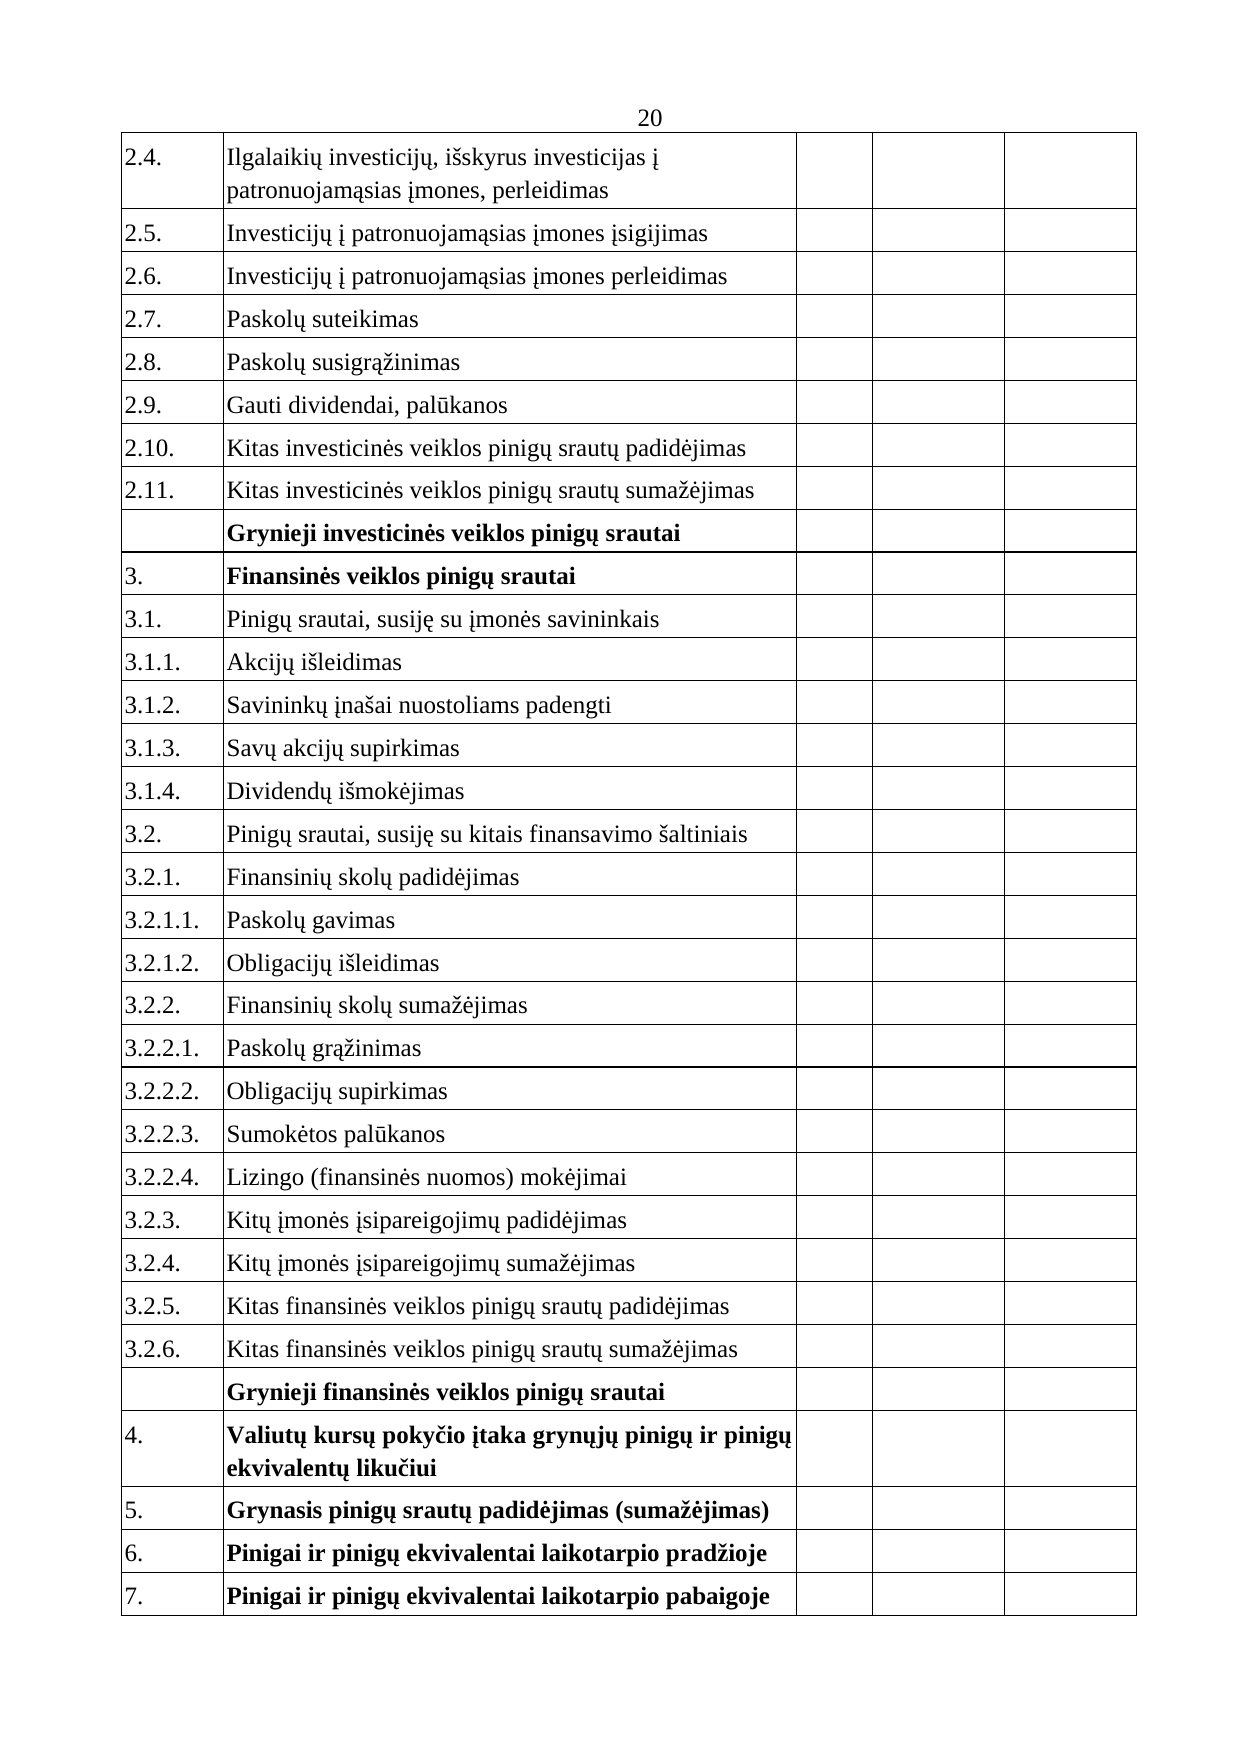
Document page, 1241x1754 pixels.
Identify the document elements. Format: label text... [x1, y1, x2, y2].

table_cell Finansinių skolų sumažėjimas [224, 982, 796, 1023]
table_cell 3.1.4. [122, 767, 223, 809]
table_cell [797, 1110, 872, 1152]
table_cell [873, 1325, 1004, 1367]
table_cell [1005, 595, 1136, 637]
table_cell [797, 1153, 872, 1195]
table_cell [873, 1068, 1004, 1109]
table_cell [873, 338, 1004, 380]
table_cell 3.2.2.1. [122, 1025, 223, 1066]
table_cell [797, 133, 872, 208]
table_cell [873, 1530, 1004, 1572]
table_cell [797, 1530, 872, 1572]
table_cell [873, 638, 1004, 680]
table_cell [873, 1573, 1004, 1614]
table_cell [873, 939, 1004, 981]
table_cell Obligacijų supirkimas [224, 1068, 796, 1109]
table_cell [1005, 1068, 1136, 1109]
table_cell [873, 1368, 1004, 1410]
table_cell [1005, 767, 1136, 809]
table_cell [1005, 896, 1136, 938]
table_cell [873, 1196, 1004, 1238]
table_cell Sumokėtos palūkanos [224, 1110, 796, 1152]
table_cell [797, 252, 872, 294]
table_cell 2.5. [122, 209, 223, 251]
table_cell 2.7. [122, 295, 223, 337]
table_cell [1005, 1411, 1136, 1486]
table_cell [797, 381, 872, 423]
table_cell [1005, 1025, 1136, 1066]
table_cell 3.2.1. [122, 853, 223, 895]
table_cell [873, 595, 1004, 637]
table_cell [797, 595, 872, 637]
table_cell 3.1.3. [122, 724, 223, 766]
table_cell 2.4. [122, 133, 223, 208]
table_cell [873, 1282, 1004, 1324]
table_cell [1005, 381, 1136, 423]
table_cell Grynieji finansinės veiklos pinigų srautai [224, 1368, 796, 1410]
table_cell Savų akcijų supirkimas [224, 724, 796, 766]
table_cell [797, 1368, 872, 1410]
table_cell [1005, 553, 1136, 594]
table_cell 4. [122, 1411, 223, 1486]
table_cell [797, 295, 872, 337]
table_cell [797, 1487, 872, 1529]
table_cell [1005, 1325, 1136, 1367]
table_cell 3.2.2.2. [122, 1068, 223, 1109]
table_cell [797, 810, 872, 852]
table_cell [797, 1068, 872, 1109]
table_cell Investicijų į patronuojamąsias įmones perleidimas [224, 252, 796, 294]
table_cell Dividendų išmokėjimas [224, 767, 796, 809]
table_cell 2.10. [122, 424, 223, 466]
table_cell [873, 1153, 1004, 1195]
table_cell Valiutų kursų pokyčio įtaka grynųjų pinigų ir pinigų ekvivalentų likučiui [224, 1411, 796, 1486]
table_cell [797, 209, 872, 251]
table_cell Grynieji investicinės veiklos pinigų srautai [224, 510, 796, 551]
table_cell Grynasis pinigų srautų padidėjimas (sumažėjimas) [224, 1487, 796, 1529]
table_cell [1005, 853, 1136, 895]
table_cell [1005, 681, 1136, 723]
table_cell [1005, 1110, 1136, 1152]
table_cell [1005, 1196, 1136, 1238]
table_cell [1005, 510, 1136, 551]
table_cell [873, 424, 1004, 466]
table_cell [797, 1411, 872, 1486]
table_cell Finansinių skolų padidėjimas [224, 853, 796, 895]
table_cell 3. [122, 553, 223, 594]
table_cell [873, 1411, 1004, 1486]
table_cell [797, 1025, 872, 1066]
table_cell [873, 209, 1004, 251]
table_cell [1005, 338, 1136, 380]
table_cell Savininkų įnašai nuostoliams padengti [224, 681, 796, 723]
table_cell [797, 896, 872, 938]
table_cell 3.1. [122, 595, 223, 637]
table_cell 3.2.1.2. [122, 939, 223, 981]
table_cell [1005, 724, 1136, 766]
table_cell 3.2.4. [122, 1239, 223, 1281]
table_cell [1005, 252, 1136, 294]
table_cell [873, 767, 1004, 809]
table_cell 3.1.2. [122, 681, 223, 723]
table_cell Kitų įmonės įsipareigojimų padidėjimas [224, 1196, 796, 1238]
table_cell [797, 982, 872, 1023]
table_cell Ilgalaikių investicijų, išskyrus investicijas į patronuojamąsias įmones, perleidimas [224, 133, 796, 208]
table_cell [122, 1368, 223, 1410]
table_cell [797, 939, 872, 981]
table_cell [873, 896, 1004, 938]
table_cell [122, 510, 223, 551]
table_cell [1005, 424, 1136, 466]
table_cell 2.11. [122, 467, 223, 508]
table_cell 3.2.2.3. [122, 1110, 223, 1152]
table_cell 3.2.5. [122, 1282, 223, 1324]
table_cell Akcijų išleidimas [224, 638, 796, 680]
table_cell [1005, 939, 1136, 981]
table_cell [797, 638, 872, 680]
table_cell [797, 767, 872, 809]
table_cell Lizingo (finansinės nuomos) mokėjimai [224, 1153, 796, 1195]
table_cell Paskolų grąžinimas [224, 1025, 796, 1066]
table_cell 3.2.3. [122, 1196, 223, 1238]
table_cell 2.9. [122, 381, 223, 423]
table_cell [797, 467, 872, 508]
table_cell [797, 1239, 872, 1281]
table_cell Pinigų srautai, susiję su kitais finansavimo šaltiniais [224, 810, 796, 852]
table_cell [797, 338, 872, 380]
table_cell [797, 853, 872, 895]
table_cell Paskolų susigrąžinimas [224, 338, 796, 380]
table_cell Finansinės veiklos pinigų srautai [224, 553, 796, 594]
table_cell [873, 1110, 1004, 1152]
table_cell Investicijų į patronuojamąsias įmones įsigijimas [224, 209, 796, 251]
table_cell [1005, 1153, 1136, 1195]
table_cell [873, 467, 1004, 508]
table_cell [797, 510, 872, 551]
table_cell [797, 1196, 872, 1238]
table_cell [1005, 1573, 1136, 1614]
table_cell [873, 982, 1004, 1023]
table_cell [1005, 982, 1136, 1023]
table_cell 3.2.2.4. [122, 1153, 223, 1195]
table_cell [1005, 810, 1136, 852]
table_cell 2.6. [122, 252, 223, 294]
table_cell [1005, 638, 1136, 680]
table_cell [1005, 1282, 1136, 1324]
table_cell [873, 1239, 1004, 1281]
table_cell Pinigai ir pinigų ekvivalentai laikotarpio pabaigoje [224, 1573, 796, 1614]
table_cell [1005, 133, 1136, 208]
table_cell 2.8. [122, 338, 223, 380]
table_cell [797, 1573, 872, 1614]
table_cell Pinigai ir pinigų ekvivalentai laikotarpio pradžioje [224, 1530, 796, 1572]
table_cell [1005, 1368, 1136, 1410]
table_cell [873, 381, 1004, 423]
table_cell 3.2.6. [122, 1325, 223, 1367]
table_cell 3.1.1. [122, 638, 223, 680]
table_cell 3.2. [122, 810, 223, 852]
table_cell [873, 724, 1004, 766]
table_cell [873, 295, 1004, 337]
table_cell Kitų įmonės įsipareigojimų sumažėjimas [224, 1239, 796, 1281]
table_cell Kitas finansinės veiklos pinigų srautų padidėjimas [224, 1282, 796, 1324]
table_cell Kitas investicinės veiklos pinigų srautų padidėjimas [224, 424, 796, 466]
table_cell [873, 510, 1004, 551]
table_cell [873, 133, 1004, 208]
table_cell [797, 1325, 872, 1367]
table_cell [797, 424, 872, 466]
table_cell Kitas finansinės veiklos pinigų srautų sumažėjimas [224, 1325, 796, 1367]
table_cell 3.2.2. [122, 982, 223, 1023]
table_cell [797, 553, 872, 594]
table_cell [873, 252, 1004, 294]
table_cell Paskolų suteikimas [224, 295, 796, 337]
table_cell [797, 724, 872, 766]
table_cell [873, 681, 1004, 723]
table_cell 3.2.1.1. [122, 896, 223, 938]
table_cell [873, 853, 1004, 895]
table_cell [1005, 295, 1136, 337]
table_cell [873, 553, 1004, 594]
table_cell [1005, 1530, 1136, 1572]
table_cell [1005, 467, 1136, 508]
table_cell [1005, 1487, 1136, 1529]
table_cell Obligacijų išleidimas [224, 939, 796, 981]
table_cell 5. [122, 1487, 223, 1529]
table_cell [873, 1025, 1004, 1066]
table_cell [873, 1487, 1004, 1529]
table_cell 7. [122, 1573, 223, 1614]
table_cell [797, 1282, 872, 1324]
table_cell Kitas investicinės veiklos pinigų srautų sumažėjimas [224, 467, 796, 508]
table_cell Paskolų gavimas [224, 896, 796, 938]
table_cell [797, 681, 872, 723]
table_cell [1005, 1239, 1136, 1281]
table_cell [1005, 209, 1136, 251]
table_cell 6. [122, 1530, 223, 1572]
table_cell [873, 810, 1004, 852]
table_cell Pinigų srautai, susiję su įmonės savininkais [224, 595, 796, 637]
table_cell Gauti dividendai, palūkanos [224, 381, 796, 423]
